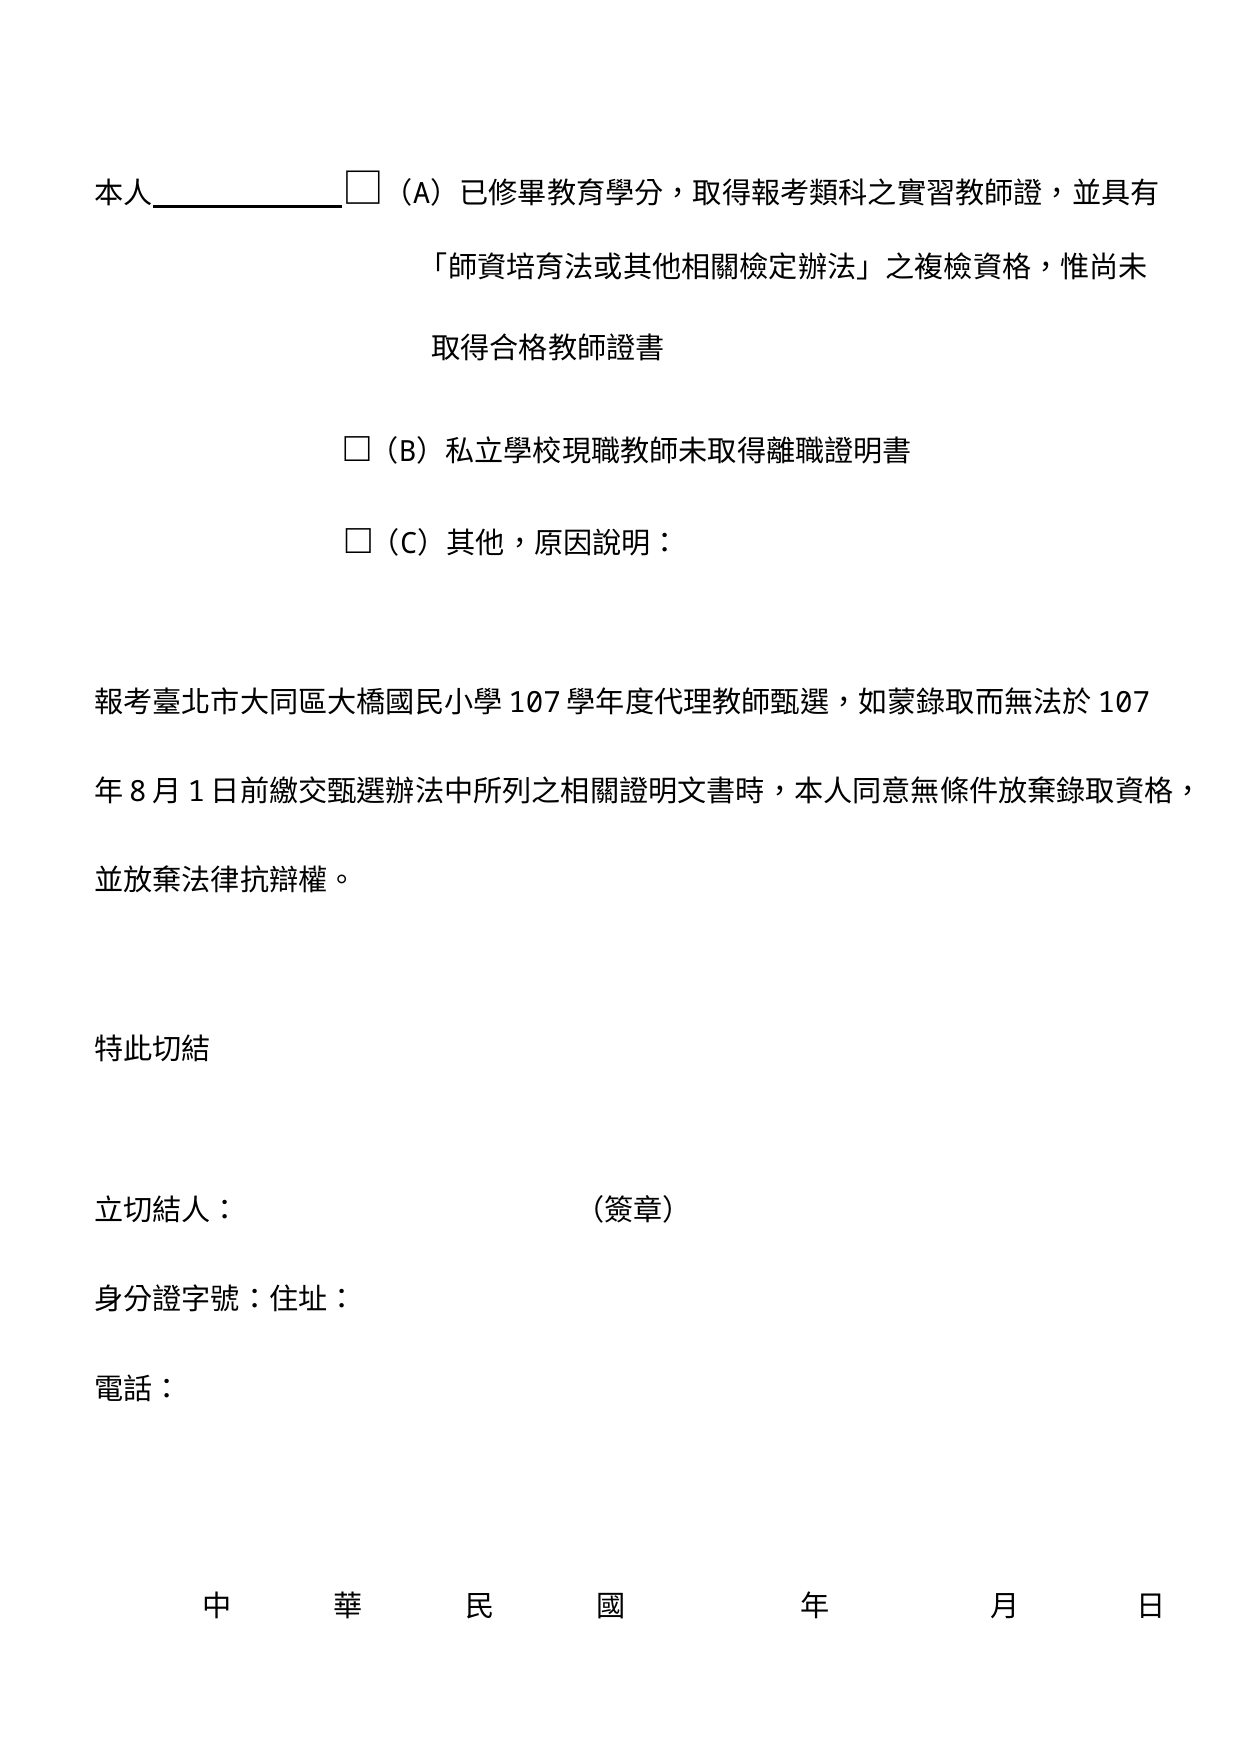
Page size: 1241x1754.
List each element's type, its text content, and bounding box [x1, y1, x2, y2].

text 取得合格教師證書 [431, 325, 1175, 367]
text 「師資培育法或其他相關檢定辦法」之複檢資格，惟尚未 [94, 243, 1148, 286]
text 特此切結 [94, 1025, 1175, 1068]
text 本人 □（A）已修畢教育學分，取得報考類科之實習教師證，並具有 [94, 155, 1175, 215]
text 中 華 民 國 年 月 日 [167, 1582, 1175, 1625]
text 電話： [94, 1366, 1175, 1408]
text 報考臺北市大同區大橋國民小學107學年度代理教師甄選，如蒙錄取而無法於107年8月1日前繳交甄選辦法中所列之相關證明文書時，本人同意無條件放棄錄取資格，並放棄法律抗辯權。 [94, 678, 1175, 898]
text 立切結人： （簽章）身分證字號：住址： [94, 1187, 693, 1318]
subtitle □（B）私立學校現職教師未取得離職證明書 [95, 417, 1175, 473]
text □（C）其他，原因說明： [346, 509, 1175, 566]
